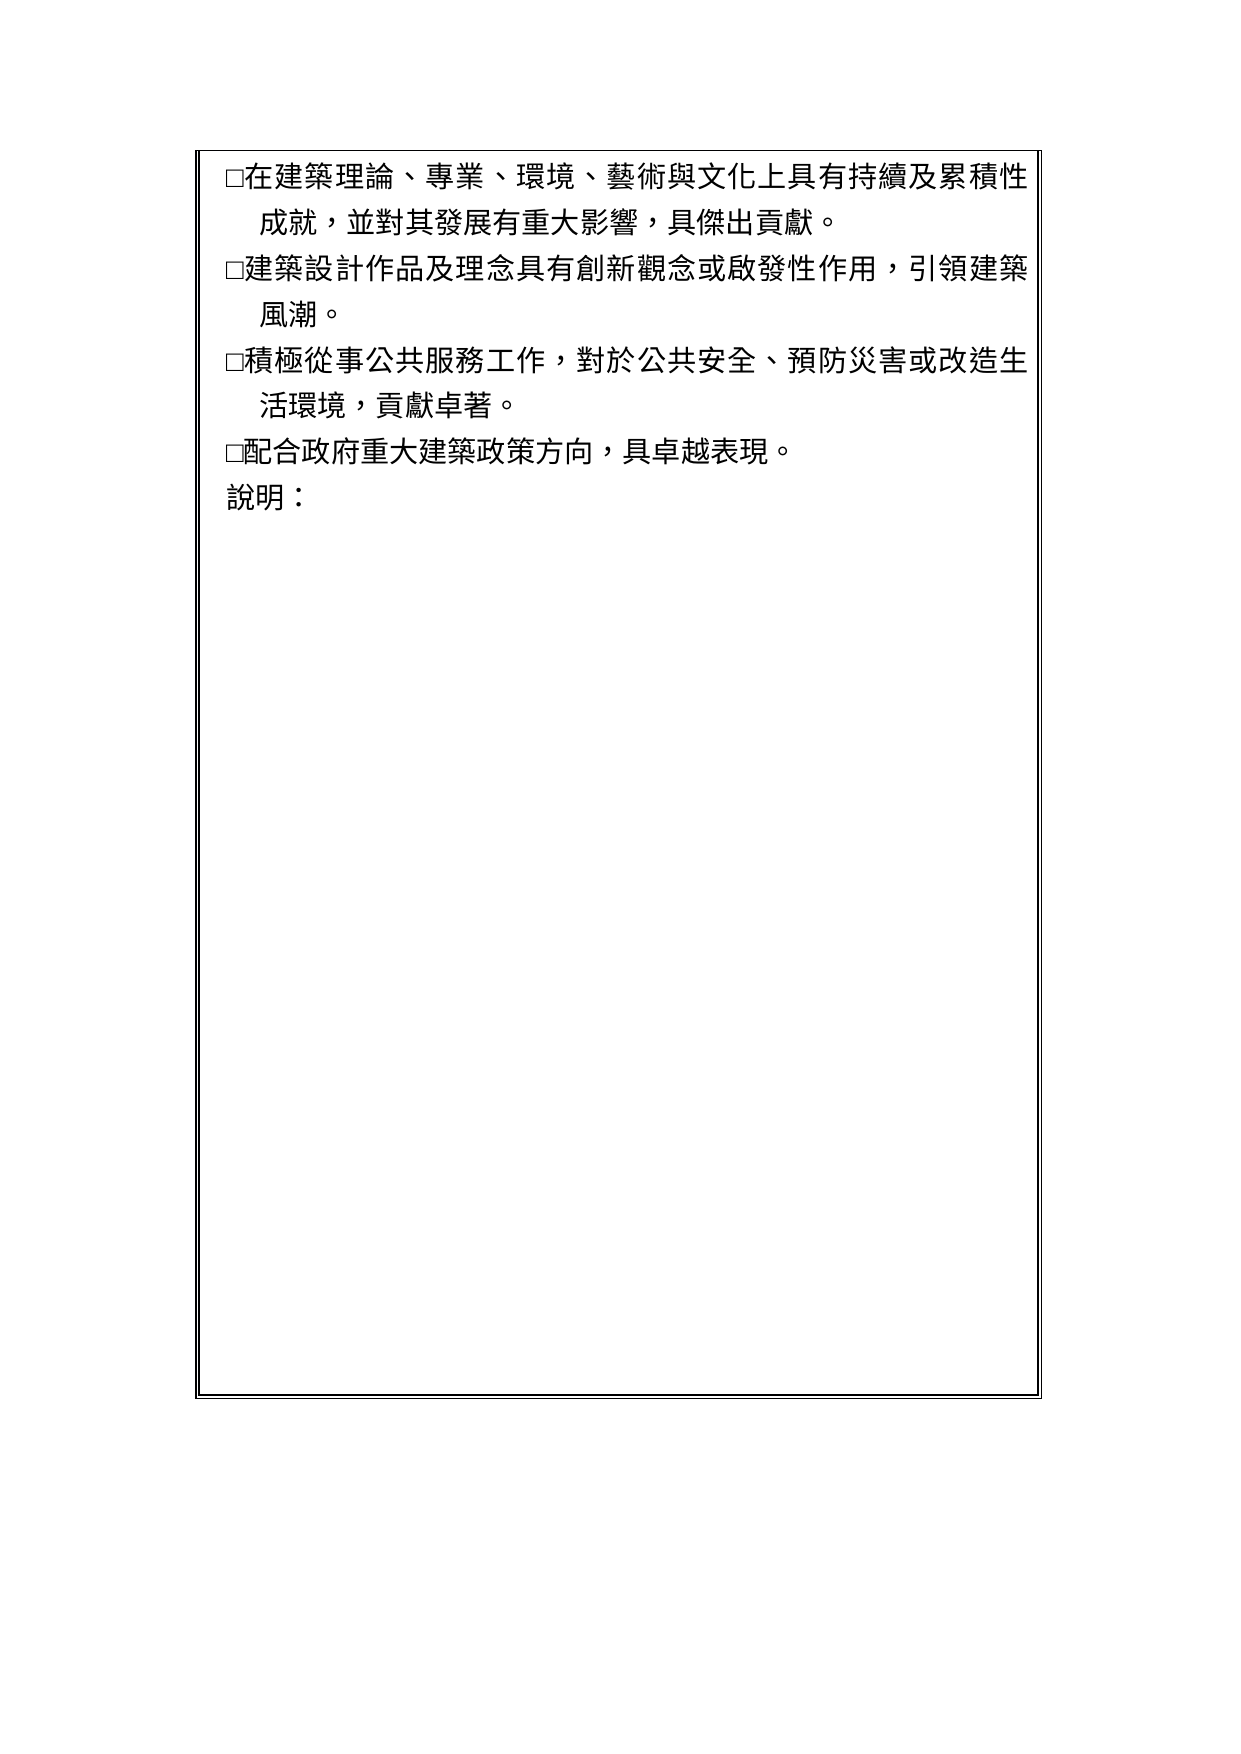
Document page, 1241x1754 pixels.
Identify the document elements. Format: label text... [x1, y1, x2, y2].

table_cell □在建築理論、專業、環境、藝術與文化上具有持續及累積性成就，並對其發展有重大影響，具傑出貢獻。 □建築設計作品及理念具有創新觀念或啟發性作用，引領建築風潮。 □積極從事公共服務工作，對於公共安全、預防災害或改造生活環境，貢獻卓著。 □配合政府重大建築政策方向，具卓越表現。 說明： [200, 151, 1037, 1394]
